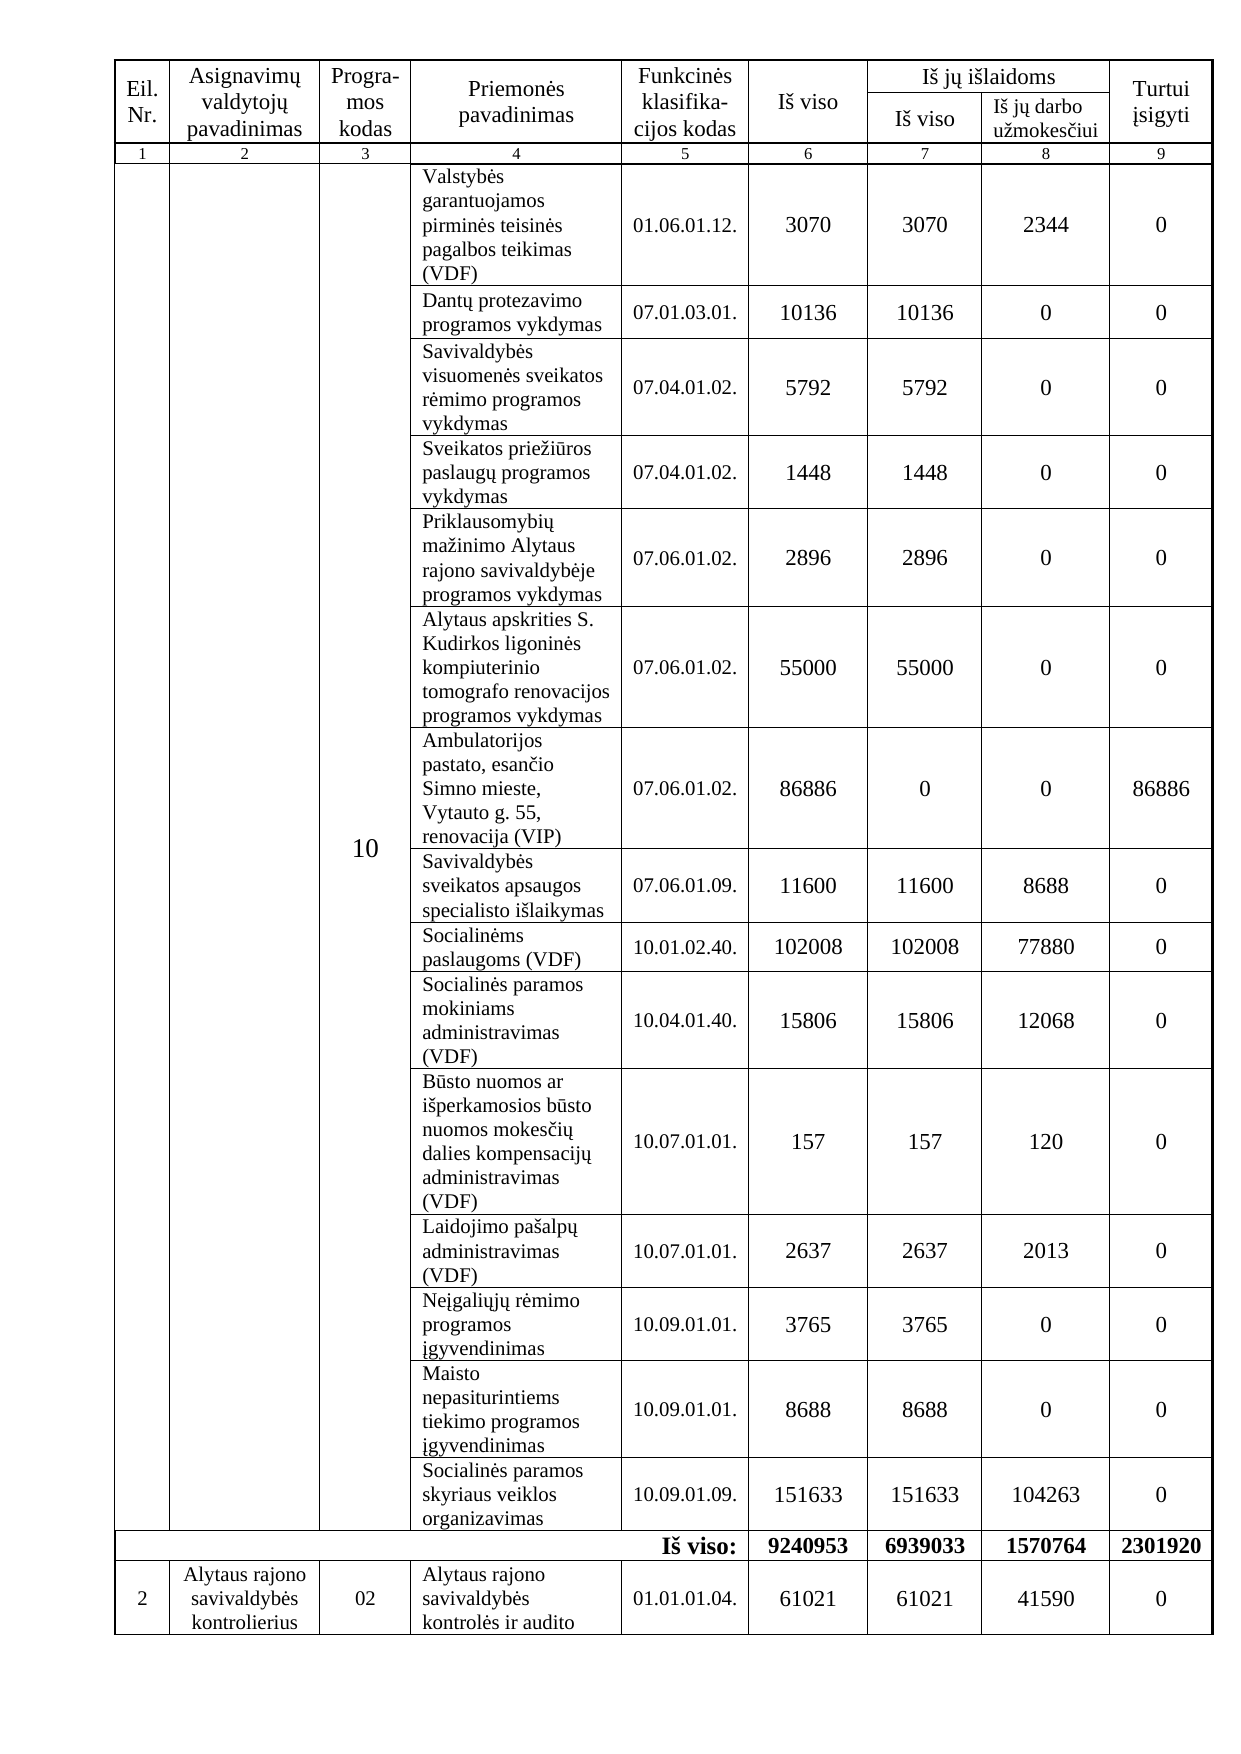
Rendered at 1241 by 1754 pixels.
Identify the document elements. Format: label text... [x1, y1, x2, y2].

table_cell 0 [1110, 1288, 1211, 1360]
table_cell 2637 [749, 1215, 867, 1287]
table_cell 7 [868, 144, 981, 163]
table_cell Socialinės paramos mokiniams administravimas (VDF) [411, 972, 621, 1068]
table_cell Sveikatos priežiūros paslaugų programos vykdymas [411, 436, 621, 508]
table_cell 0 [982, 607, 1109, 727]
table_cell 07.01.03.01. [622, 286, 748, 338]
table_cell 0 [1110, 972, 1211, 1068]
table_cell 5 [622, 144, 748, 163]
table_cell 0 [982, 1361, 1109, 1457]
table_header Priemonės pavadinimas [411, 61, 621, 142]
table_cell 07.04.01.02. [622, 339, 748, 435]
table_cell 6 [749, 144, 867, 163]
table_cell Ambulatorijos pastato, esančio Simno mieste, Vytauto g. 55, renovacija (VIP) [411, 728, 621, 848]
table_cell 0 [1110, 1361, 1211, 1457]
table_cell 77880 [982, 923, 1109, 971]
table_cell 07.06.01.09. [622, 849, 748, 922]
table_cell 0 [982, 509, 1109, 606]
table_cell Dantų protezavimo programos vykdymas [411, 286, 621, 338]
table_cell 10.09.01.01. [622, 1361, 748, 1457]
table_cell 2 [170, 144, 319, 163]
table_cell Savivaldybės sveikatos apsaugos specialisto išlaikymas [411, 849, 621, 922]
table_cell 8 [982, 144, 1109, 163]
table_cell 2301920 [1110, 1531, 1211, 1560]
table_cell 07.06.01.02. [622, 728, 748, 848]
table_cell 8688 [749, 1361, 867, 1457]
table_header Eil. Nr. [116, 61, 169, 142]
table_header Asignavimų valdytojų pavadinimas [170, 61, 319, 142]
table_cell 55000 [749, 607, 867, 727]
table_cell Socialinės paramos skyriaus veiklos organizavimas [411, 1458, 621, 1530]
table_cell Valstybės garantuojamos pirminės teisinės pagalbos teikimas (VDF) [411, 165, 621, 285]
table_cell Alytaus apskrities S. Kudirkos ligoninės kompiuterinio tomografo renovacijos programos vykdymas [411, 607, 621, 727]
table_cell 0 [982, 1288, 1109, 1360]
table_cell 55000 [868, 607, 981, 727]
table_cell 5792 [749, 339, 867, 435]
table_cell 07.06.01.02. [622, 607, 748, 727]
table_cell 151633 [749, 1458, 867, 1530]
table_cell Alytaus rajono savivaldybės kontrolės ir audito [411, 1561, 621, 1634]
table_cell 10 [320, 164, 410, 1530]
table_cell 10.09.01.09. [622, 1458, 748, 1530]
table_cell 86886 [1110, 728, 1211, 848]
table_cell 10.07.01.01. [622, 1069, 748, 1213]
table_cell 0 [1110, 339, 1211, 435]
table_cell 8688 [868, 1361, 981, 1457]
table_cell 0 [1110, 849, 1211, 922]
table_header Progra-mos kodas [320, 61, 410, 142]
table_cell 3765 [868, 1288, 981, 1360]
table_cell [115, 164, 169, 1530]
table_cell 3 [320, 144, 410, 163]
table_cell 5792 [868, 339, 981, 435]
table_cell 10.07.01.01. [622, 1215, 748, 1287]
table_cell 1448 [868, 436, 981, 508]
table_cell 0 [1110, 923, 1211, 971]
table_cell 10.04.01.40. [622, 972, 748, 1068]
table_cell 02 [320, 1561, 410, 1634]
table_cell 0 [1110, 1561, 1211, 1634]
table_cell 07.04.01.02. [622, 436, 748, 508]
table_cell Savivaldybės visuomenės sveikatos rėmimo programos vykdymas [411, 339, 621, 435]
table_cell Būsto nuomos ar išperkamosios būsto nuomos mokesčių dalies kompensacijų administravimas (VDF) [411, 1069, 621, 1213]
table_cell 0 [1110, 165, 1211, 285]
table_cell 11600 [868, 849, 981, 922]
table_cell 15806 [868, 972, 981, 1068]
table_cell 0 [982, 728, 1109, 848]
table_cell Iš jų darbo užmokesčiui [982, 93, 1109, 142]
table_cell Laidojimo pašalpų administravimas (VDF) [411, 1215, 621, 1287]
table_cell 157 [749, 1069, 867, 1213]
table_cell 0 [982, 339, 1109, 435]
table_cell 0 [1110, 509, 1211, 606]
table_cell 102008 [868, 923, 981, 971]
table_cell 12068 [982, 972, 1109, 1068]
table_cell 61021 [749, 1561, 867, 1634]
table_cell 0 [868, 728, 981, 848]
table_cell 0 [1110, 286, 1211, 338]
table_cell 2896 [868, 509, 981, 606]
table_cell 10.01.02.40. [622, 923, 748, 971]
table_cell 0 [1110, 1458, 1211, 1530]
table_cell 6939033 [868, 1531, 981, 1560]
table_cell [170, 164, 319, 1530]
table_cell 2344 [982, 165, 1109, 285]
table_cell Alytaus rajono savivaldybės kontrolierius [170, 1561, 319, 1634]
table_cell 15806 [749, 972, 867, 1068]
table_cell 01.06.01.12. [622, 165, 748, 285]
table_cell 10136 [749, 286, 867, 338]
table_header Turtui įsigyti [1110, 61, 1211, 142]
table_cell Iš viso [868, 93, 981, 142]
table_cell 1448 [749, 436, 867, 508]
table_header Iš jų išlaidoms [868, 61, 1109, 92]
table_cell 41590 [982, 1561, 1109, 1634]
table_cell 11600 [749, 849, 867, 922]
table_cell 0 [982, 286, 1109, 338]
table_cell 157 [868, 1069, 981, 1213]
table_cell 0 [1110, 436, 1211, 508]
table_header Iš viso [749, 61, 867, 142]
table_cell 01.01.01.04. [622, 1561, 748, 1634]
table_cell 3070 [749, 165, 867, 285]
table_cell 102008 [749, 923, 867, 971]
table_cell 2896 [749, 509, 867, 606]
table_cell Iš viso: [116, 1531, 748, 1560]
table_cell 10.09.01.01. [622, 1288, 748, 1360]
table_cell 2 [116, 1561, 169, 1634]
table_cell 1 [116, 144, 169, 163]
table_cell 151633 [868, 1458, 981, 1530]
table_cell 0 [1110, 1069, 1211, 1213]
table_cell 2637 [868, 1215, 981, 1287]
table_cell 1570764 [982, 1531, 1109, 1560]
table_cell 8688 [982, 849, 1109, 922]
table_cell 61021 [868, 1561, 981, 1634]
table_cell 9240953 [749, 1531, 867, 1560]
table_cell 10136 [868, 286, 981, 338]
table_cell 07.06.01.02. [622, 509, 748, 606]
table_cell 0 [1110, 607, 1211, 727]
table_cell 120 [982, 1069, 1109, 1213]
table_cell 104263 [982, 1458, 1109, 1530]
table_cell 9 [1110, 144, 1211, 163]
table_cell Neįgaliųjų rėmimo programos įgyvendinimas [411, 1288, 621, 1360]
table_cell 0 [1110, 1215, 1211, 1287]
table_cell 2013 [982, 1215, 1109, 1287]
table_cell Maisto nepasiturintiems tiekimo programos įgyvendinimas [411, 1361, 621, 1457]
table_cell 0 [982, 436, 1109, 508]
table_cell 86886 [749, 728, 867, 848]
table_header Funkcinės klasifika-cijos kodas [622, 61, 748, 142]
table_cell 4 [411, 144, 621, 163]
table_cell Socialinėms paslaugoms (VDF) [411, 923, 621, 971]
table_cell Priklausomybių mažinimo Alytaus rajono savivaldybėje programos vykdymas [411, 509, 621, 606]
table_cell 3765 [749, 1288, 867, 1360]
table_cell 3070 [868, 165, 981, 285]
